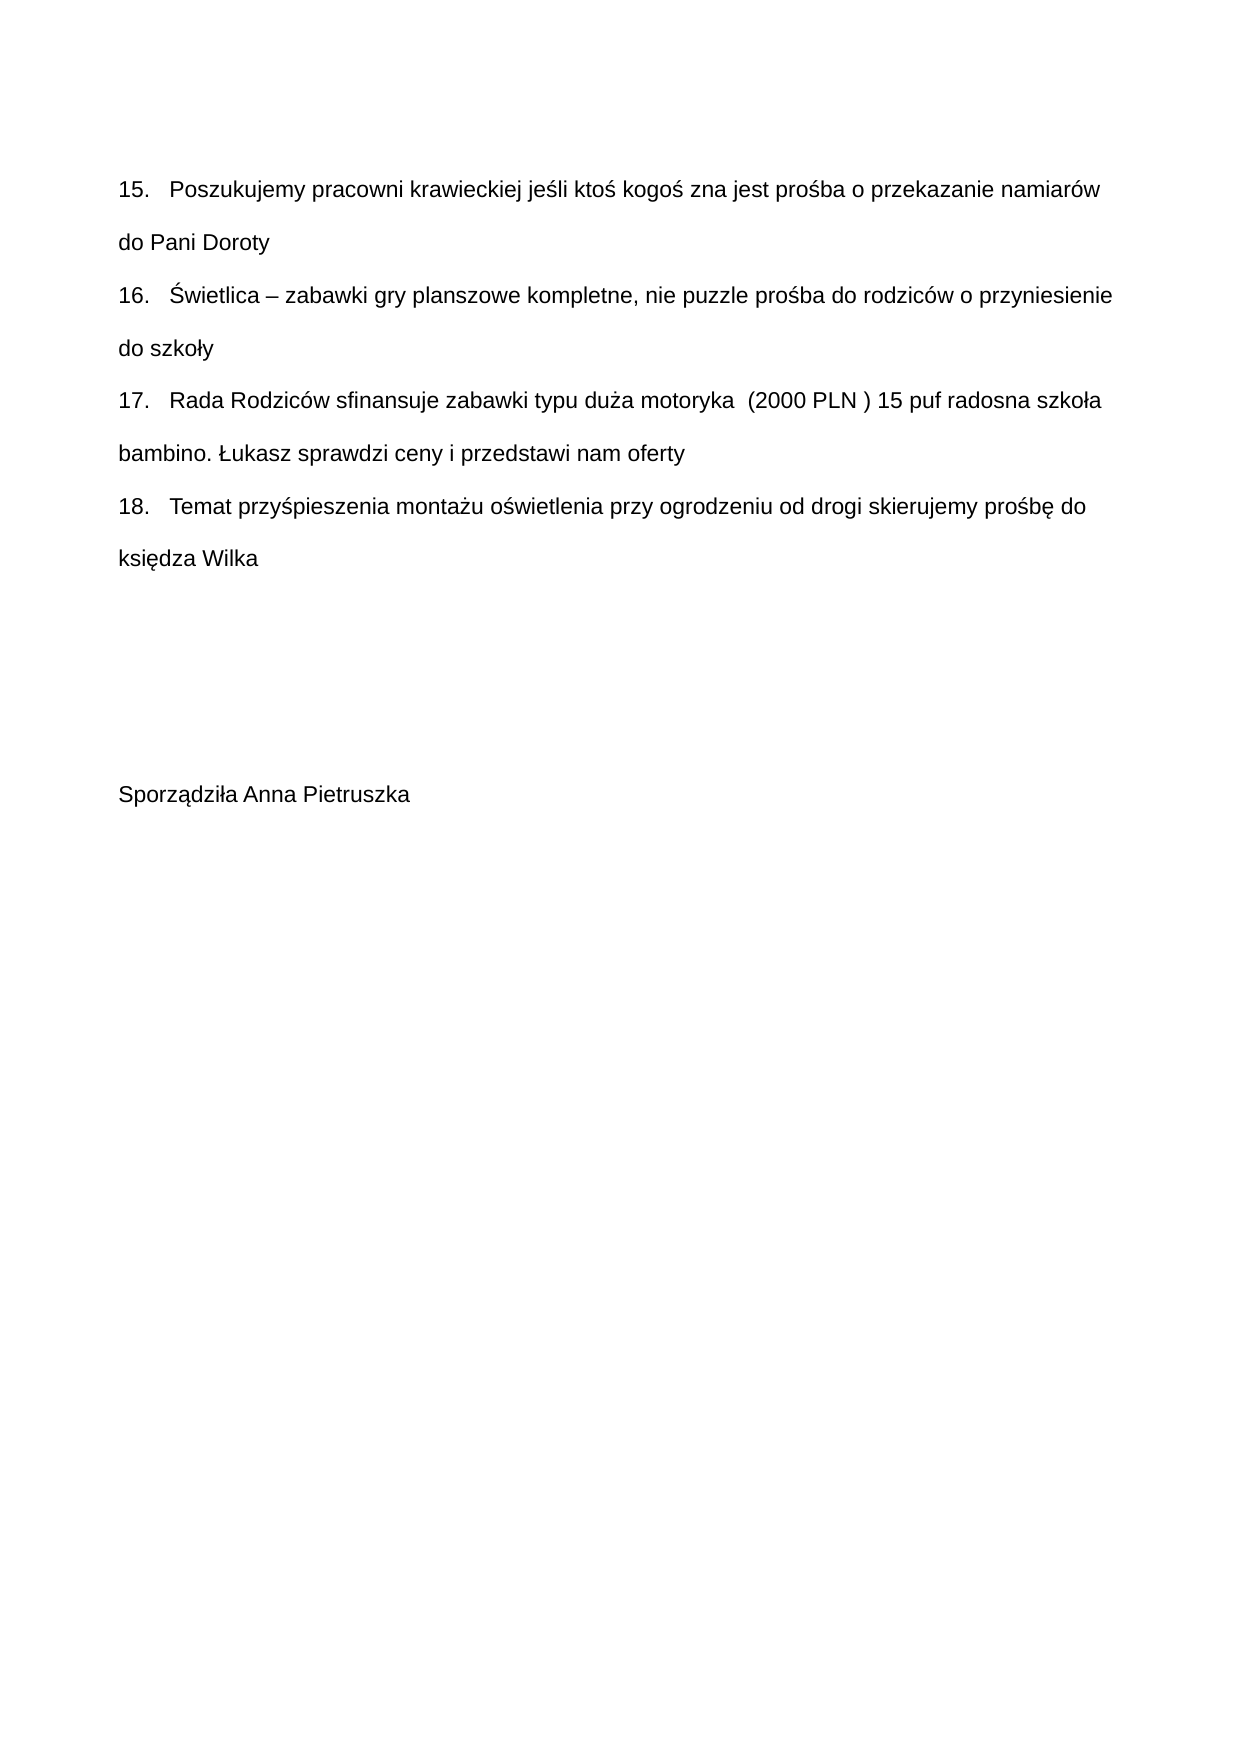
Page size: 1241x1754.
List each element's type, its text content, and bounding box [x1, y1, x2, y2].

text 17. Rada Rodziców sfinansuje zabawki typu duża motoryka (2000 PLN ) 15 puf radosna szkoła bambino. Łukasz sprawdzi ceny i przedstawi nam oferty [118, 387, 1122, 466]
text 15. Poszukujemy pracowni krawieckiej jeśli ktoś kogoś zna jest prośba o przekazanie namiarów do Pani Doroty [118, 176, 1122, 255]
text 16. Świetlica – zabawki gry planszowe kompletne, nie puzzle prośba do rodziców o przyniesienie do szkoły [118, 282, 1122, 361]
text 18. Temat przyśpieszenia montażu oświetlenia przy ogrodzeniu od drogi skierujemy prośbę do księdza Wilka [118, 493, 1122, 572]
text Sporządziła Anna Pietruszka [118, 781, 1122, 807]
